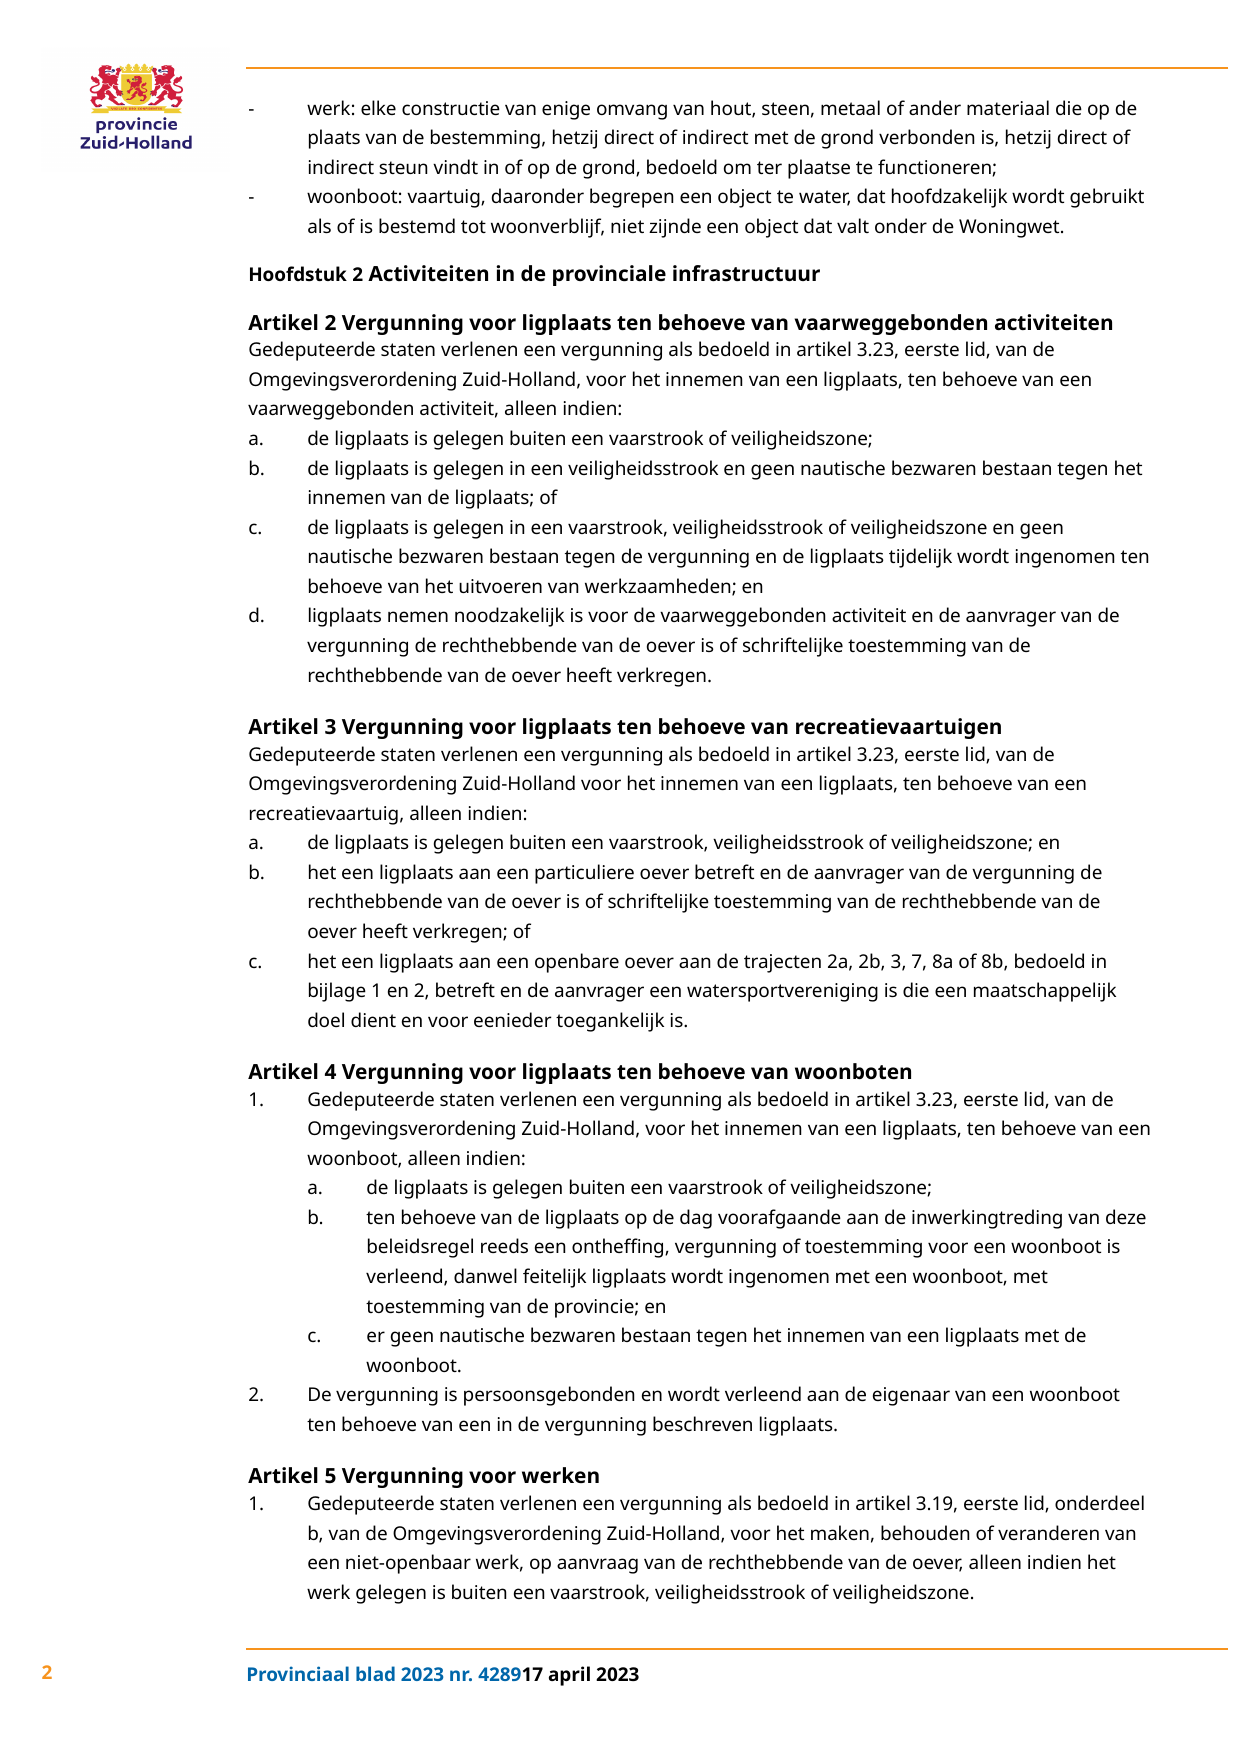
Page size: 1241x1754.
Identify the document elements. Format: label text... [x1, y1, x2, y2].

text Hoofdstuk 2 Activiteiten in de provinciale infrastructuur [248, 259, 1152, 287]
list ligplaats nemen noodzakelijk is voor de vaarweggebonden activiteit en de aanvrager van de vergunning de rechthebbende van de oever is of schriftelijke toestemming van de rechthebbende van de oever heeft verkregen. [248, 603, 1152, 688]
list ten behoeve van de ligplaats op de dag voorafgaande aan de inwerkingtreding van deze beleidsregel reeds een ontheffing, vergunning of toestemming voor een woonboot is verleend, danwel feitelijk ligplaats wordt ingenomen met een woonboot, met toestemming van de provincie; en [307, 1204, 1152, 1319]
text Artikel 4 Vergunning voor ligplaats ten behoeve van woonboten [248, 1057, 1152, 1086]
list de ligplaats is gelegen buiten een vaarstrook of veiligheidszone; [307, 1174, 1152, 1200]
list woonboot: vaartuig, daaronder begrepen een object te water, dat hoofdzakelijk wordt gebruikt als of is bestemd tot woonverblijf, niet zijnde een object dat valt onder de Woningwet. [248, 183, 1152, 239]
text Gedeputeerde staten verlenen een vergunning als bedoeld in artikel 3.23, eerste lid, van de Omgevingsverordening Zuid-Holland, voor het innemen van een ligplaats, ten behoeve van een vaarweggebonden activiteit, alleen indien: [248, 336, 1152, 421]
text Artikel 2 Vergunning voor ligplaats ten behoeve van vaarweggebonden activiteiten [248, 308, 1152, 336]
picture [41, 47, 231, 172]
list De vergunning is persoonsgebonden en wordt verleend aan de eigenaar van een woonboot ten behoeve van een in de vergunning beschreven ligplaats. [248, 1382, 1152, 1437]
list de ligplaats is gelegen buiten een vaarstrook of veiligheidszone; [248, 425, 1152, 451]
list de ligplaats is gelegen buiten een vaarstrook, veiligheidsstrook of veiligheidszone; en [248, 829, 1152, 855]
list de ligplaats is gelegen in een vaarstrook, veiligheidsstrook of veiligheidszone en geen nautische bezwaren bestaan tegen de vergunning en de ligplaats tijdelijk wordt ingenomen ten behoeve van het uitvoeren van werkzaamheden; en [248, 514, 1152, 599]
text Gedeputeerde staten verlenen een vergunning als bedoeld in artikel 3.23, eerste lid, van de Omgevingsverordening Zuid-Holland voor het innemen van een ligplaats, ten behoeve van een recreatievaartuig, alleen indien: [248, 741, 1152, 826]
list de ligplaats is gelegen in een veiligheidsstrook en geen nautische bezwaren bestaan tegen het innemen van de ligplaats; of [248, 455, 1152, 510]
text Artikel 5 Vergunning voor werken [248, 1462, 1152, 1490]
list werk: elke constructie van enige omvang van hout, steen, metaal of ander materiaal die op de plaats van de bestemming, hetzij direct of indirect met de grond verbonden is, hetzij direct of indirect steun vindt in of op de grond, bedoeld om ter plaatse te functioneren; [248, 95, 1152, 180]
text Artikel 3 Vergunning voor ligplaats ten behoeve van recreatievaartuigen [248, 712, 1152, 741]
list er geen nautische bezwaren bestaan tegen het innemen van een ligplaats met de woonboot. [307, 1322, 1152, 1378]
list Gedeputeerde staten verlenen een vergunning als bedoeld in artikel 3.23, eerste lid, van de Omgevingsverordening Zuid-Holland, voor het innemen van een ligplaats, ten behoeve van een woonboot, alleen indien: [248, 1086, 1152, 1171]
list het een ligplaats aan een openbare oever aan de trajecten 2a, 2b, 3, 7, 8a of 8b, bedoeld in bijlage 1 en 2, betreft en de aanvrager een watersportvereniging is die een maatschappelijk doel dient en voor eenieder toegankelijk is. [248, 948, 1152, 1033]
list het een ligplaats aan een particuliere oever betreft en de aanvrager van de vergunning de rechthebbende van de oever is of schriftelijke toestemming van de rechthebbende van de oever heeft verkregen; of [248, 859, 1152, 944]
list Gedeputeerde staten verlenen een vergunning als bedoeld in artikel 3.19, eerste lid, onderdeel b, van de Omgevingsverordening Zuid-Holland, voor het maken, behouden of veranderen van een niet-openbaar werk, op aanvraag van de rechthebbende van de oever, alleen indien het werk gelegen is buiten een vaarstrook, veiligheidsstrook of veiligheidszone. [248, 1490, 1152, 1604]
